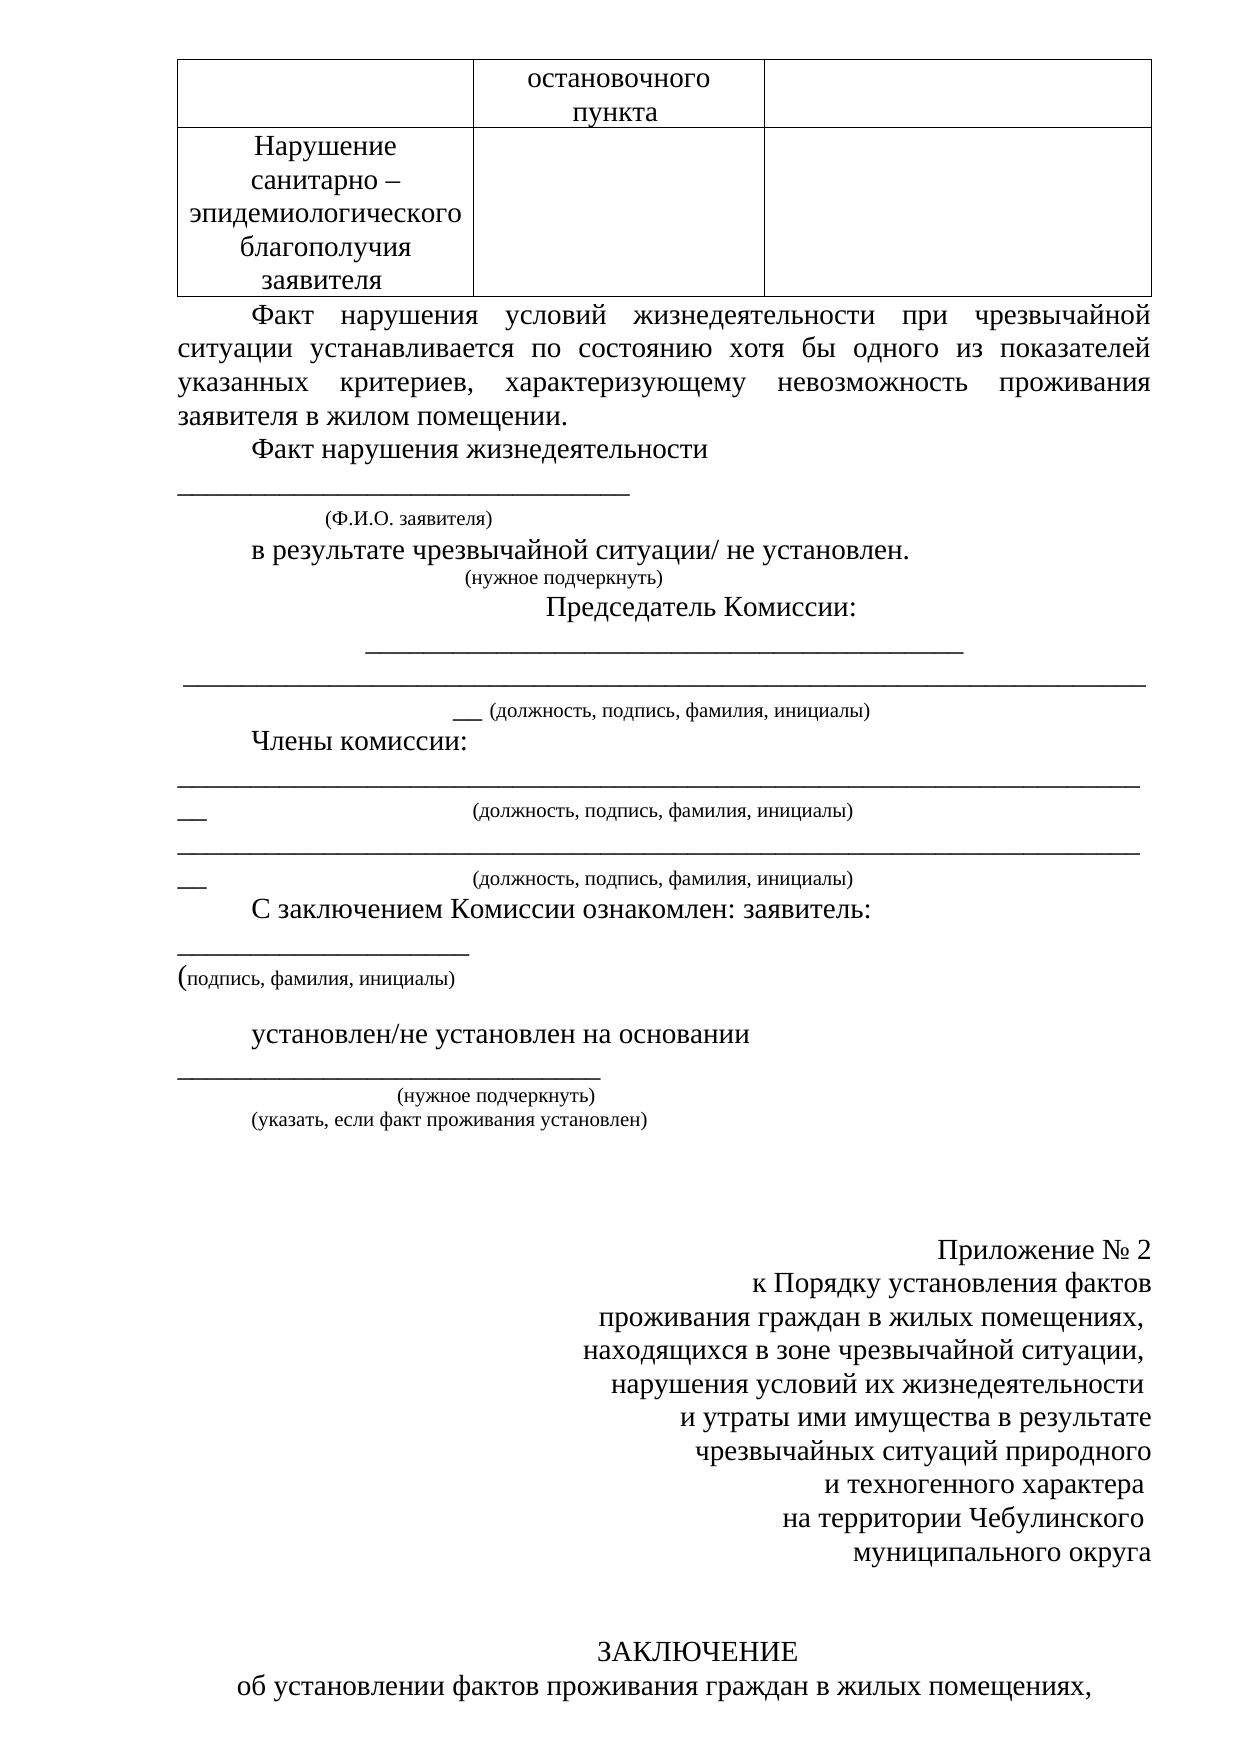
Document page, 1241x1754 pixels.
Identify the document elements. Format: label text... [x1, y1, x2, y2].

text нарушения условий их жизнедеятельности [177, 1366, 1152, 1399]
text (указать, если факт проживания установлен) [177, 1107, 1151, 1131]
text Приложение № 2 [177, 1232, 1152, 1265]
table_cell Нарушение санитарно – эпидемиологического благополучия заявителя [178, 128, 473, 296]
table_cell остановочного пункта [474, 60, 764, 127]
text в результате чрезвычайной ситуации/ не установлен. [177, 532, 1151, 565]
text ЗАКЛЮЧЕНИЕ [177, 1634, 1151, 1668]
text (нужное подчеркнуть) [177, 1083, 1151, 1107]
text С заключением Комиссии ознакомлен: заявитель: ____________________ (подпись, фамилия, инициалы) [177, 891, 1151, 992]
table_cell [765, 60, 1151, 127]
text об установлении фактов проживания граждан в жилых помещениях, [177, 1668, 1152, 1701]
text Факт нарушения условий жизнедеятельности при чрезвычайной ситуации устанавливается по состоянию хотя бы одного из показателей указанных критериев, характеризующему невозможность проживания заявителя в жилом помещении. [177, 297, 1151, 431]
text и утраты ими имущества в результате [177, 1399, 1152, 1433]
text к Порядку установления фактов проживания граждан в жилых помещениях, [177, 1265, 1152, 1332]
text чрезвычайных ситуаций природного [177, 1433, 1152, 1467]
table_cell [474, 128, 764, 296]
table_cell [178, 60, 473, 127]
text находящихся в зоне чрезвычайной ситуации, [177, 1332, 1152, 1366]
text на территории Чебулинского [177, 1500, 1151, 1534]
text установлен/не установлен на основании _____________________________ [177, 1016, 1151, 1083]
text муниципального округа [177, 1534, 1151, 1567]
text Факт нарушения жизнедеятельности _______________________________ (Ф.И.О. заявителя) [177, 431, 1151, 532]
text и техногенного характера [177, 1467, 1152, 1500]
text (нужное подчеркнуть) [177, 565, 1151, 589]
text Председатель Комиссии: _________________________________________ ____________________________________________________________________ (должность, подпись, фамилия, инициалы) [177, 589, 1151, 723]
text Члены комиссии: ____________________________________________________________________ (должность, подпись, фамилия, инициалы) ____________________________________________________________________ (должность, подпись, фамилия, инициалы) [177, 723, 1151, 891]
table_cell [765, 128, 1151, 296]
